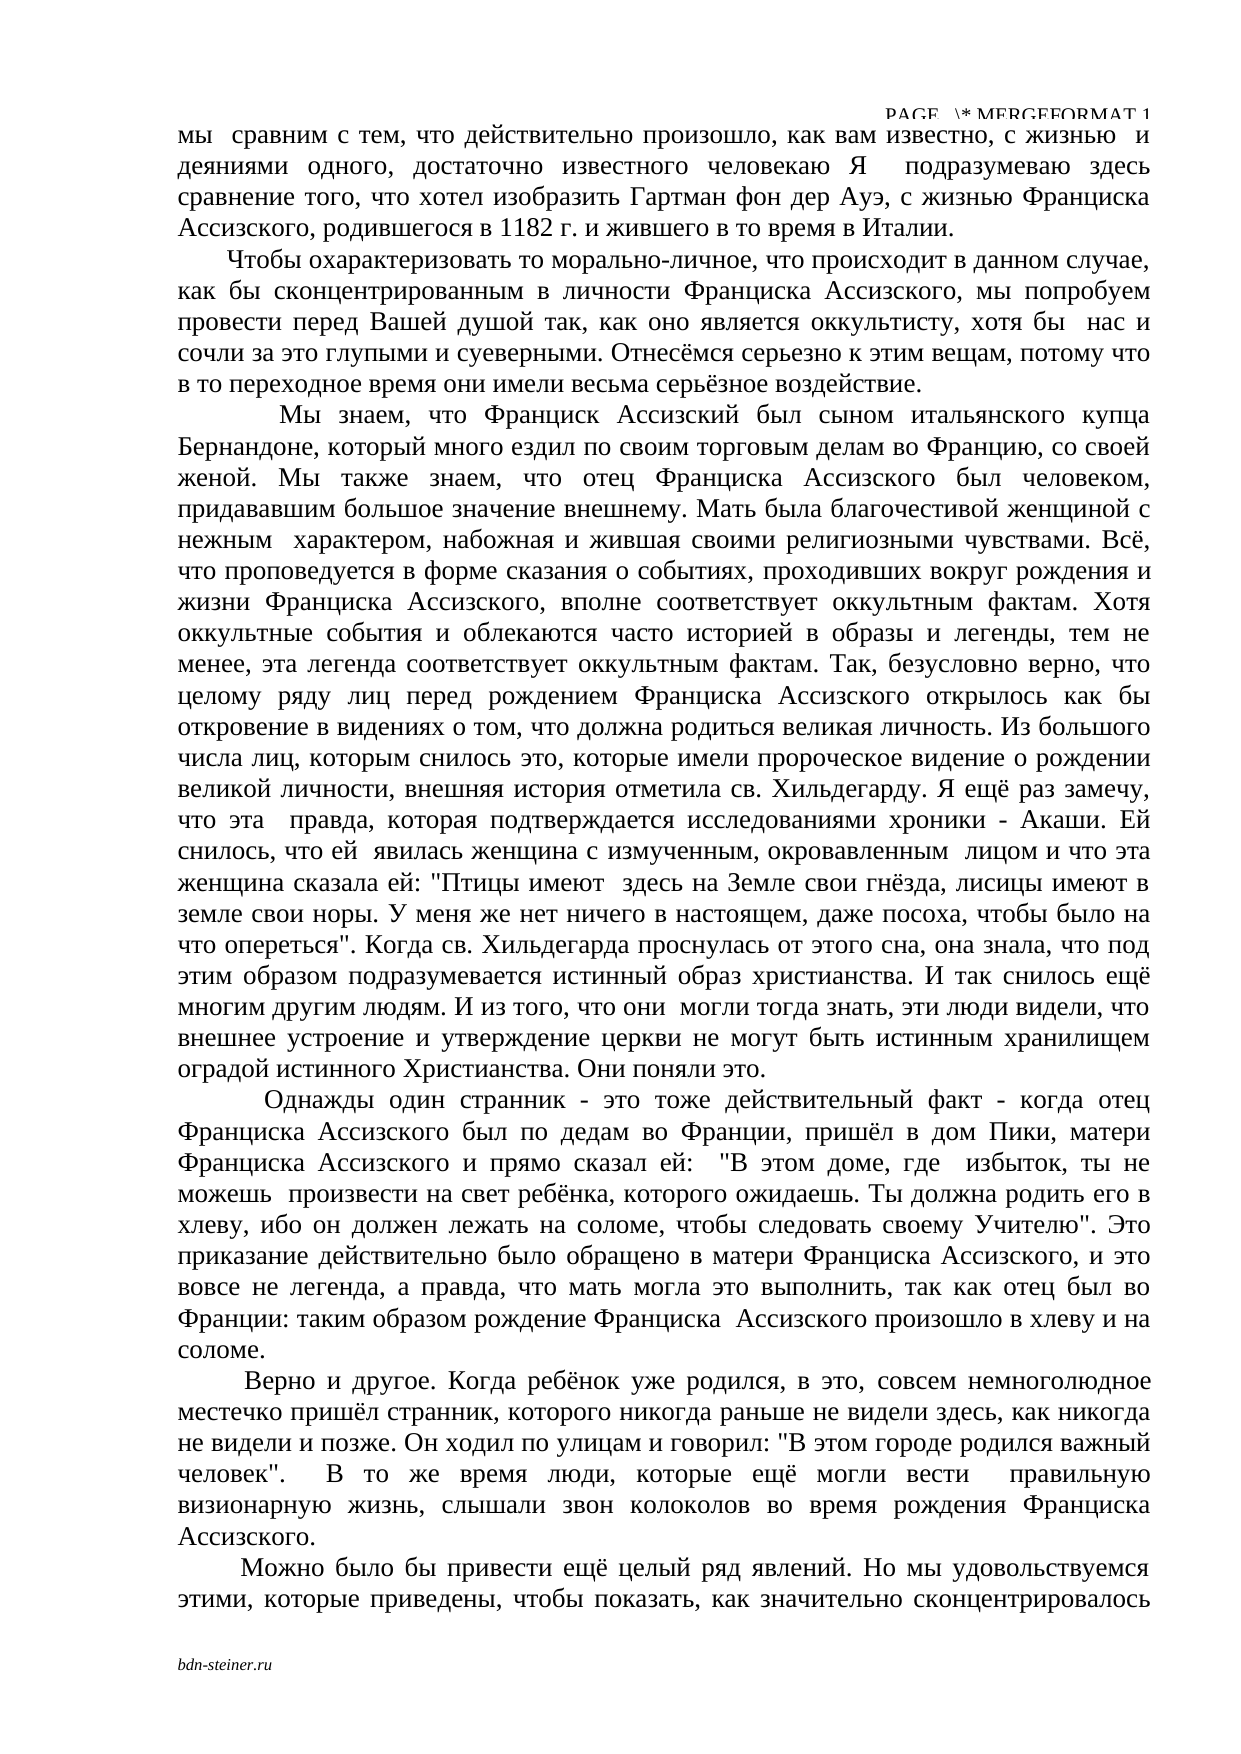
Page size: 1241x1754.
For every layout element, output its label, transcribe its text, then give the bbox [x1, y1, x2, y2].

text Однажды один странник - это тоже действительный факт - когда отец Франциска Ассизского был по дедам во Франции, пришёл в дом Пики, матери Франциска Ассизского и прямо сказал ей: "B этом доме, где избыток, ты не можешь произвести на свет ребёнка, которого ожидаешь. Ты должна родить его в хлеву, ибо он должен лежать на соломе, чтобы следовать своему Учителю". Это приказание действительно было обращено в матери Франциска Ассизского, и это вовсе не легенда, а правда, что мать могла это выполнить, так как отец был во Франции: таким образом рождение Франциска Ассизского произошло в хлеву и на соломе. [177, 1084, 1152, 1364]
text Мы знаем, что Франциск Ассизский был сыном итальянского купца Бернандоне, который много ездил по своим торговым делам во Францию, со своей женой. Мы также знаем, что отец Франциска Ассизского был человеком, придававшим большое значение внешнему. Мать была благочестивой женщиной с нежным характером, набожная и жившая своими религиозными чувствами. Всё, что проповедуется в форме сказания о событиях, проходивших вокруг рождения и жизни Франциска Ассизского, вполне соответствует оккультным фактам. Хотя оккультные события и облекаются часто историей в образы и легенды, тем не менее, эта легенда соответствует оккультным фактам. Тaк, безусловно верно, что целому ряду лиц перед рождением Франциска Ассизского открылось как бы откровение в видениях о том, что должна родиться великая личность. Из большого числа лиц, которым снилось это, которые имели пророческое видение о рождении великой личности, внешняя история отметила св. Хильдегарду. Я ещё раз замечу, что эта правда, которая подтверждается исследованиями хроники - Акаши. Ей снилось, что ей явилась женщина с измученным, окровавленным лицом и что эта женщина сказала ей: "Птицы имеют здесь на Земле свои гнёзда, лисицы имеют в земле свои норы. У меня жe нет ничего в настоящем, даже посоха, чтобы было на что опереться". Когда св. Хильдегарда проснулась от этого сна, она знала, что под этим образом подразумевается истинный образ христианства. И так снилось ещё многим другим людям. И из того, что oни могли тогда знать, эти люди видели, что внешнее устроение и утверждение церкви не могут быть истинным хранилищем оградой истинного Христианства. Они поняли это. [177, 398, 1152, 1084]
text мы сравним с тем, что действительно произошло, как вам известно, с жизнью и деяниями одного, достаточно известного человекаю Я подразумеваю здесь сравнение того, что хотел изобразить Гартман фон дер Ауэ, с жизнью Франциска Ассизского, родившегося в 1182 г. и жившего в то время в Италии. [177, 118, 1152, 243]
text Можно было бы привести ещё целый ряд явлений. Но мы удовольствуемся этими, которые приведены, чтобы показать, как значительно сконцентрировалось [177, 1551, 1152, 1613]
text Верно и другое. Когда ребёнок уже родился, в это, совсем немноголюдное местечко пришёл странник, которого никогда раньше не видели здесь, как никогда не видели и позже. Он ходил по улицам и говорил: "В этом городе родился важный человек". В то жe время люди, которые ещё могли вести правильную визионарную жизнь, слышали звон колоколов во время рождения Франциска Ассизского. [177, 1364, 1152, 1551]
text Чтобы охарактеризовать то морально-личное, что происходит в данном случае, как бы сконцентрированным в личности Франциска Ассизского, мы попробуем провести перед Вашей душой так, как оно является оккультисту, хотя бы нас и сочли за это глупыми и суеверными. Отнесёмся серьезно к этим вещам, потому что в то переходное время они имели весьма серьёзное воздействие. [177, 243, 1152, 398]
